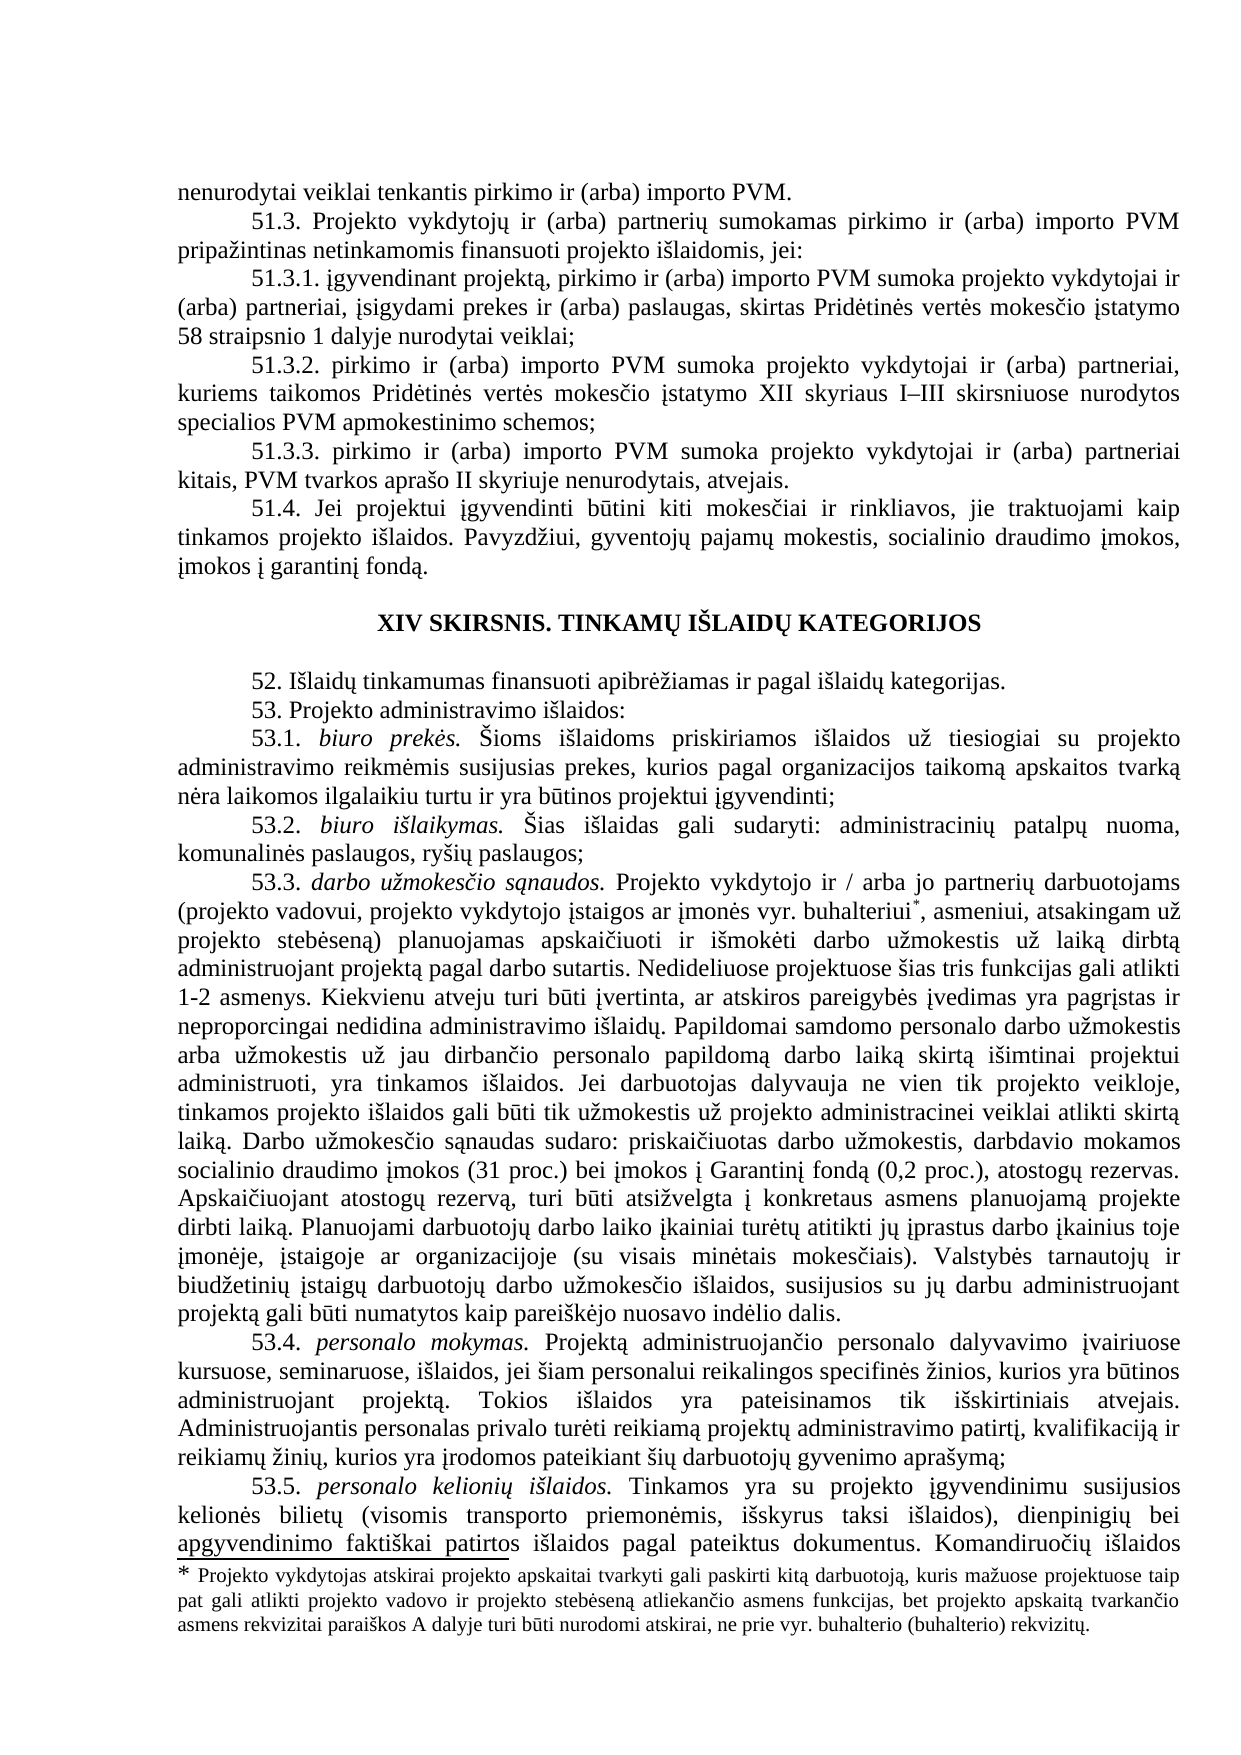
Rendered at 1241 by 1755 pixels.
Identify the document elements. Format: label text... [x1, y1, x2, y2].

text 51.3.1. įgyvendinant projektą, pirkimo ir (arba) importo PVM sumoka projekto vykdytojai ir (arba) partneriai, įsigydami prekes ir (arba) paslaugas, skirtas Pridėtinės vertės mokesčio įstatymo 58 straipsnio 1 dalyje nurodytai veiklai; [177, 263, 1181, 350]
text 51.3.2. pirkimo ir (arba) importo PVM sumoka projekto vykdytojai ir (arba) partneriai, kuriems taikomos Pridėtinės vertės mokesčio įstatymo XII skyriaus I–III skirsniuose nurodytos specialios PVM apmokestinimo schemos; [177, 350, 1181, 436]
text Projekto vykdytojas atskirai projekto apskaitai tvarkyti gali paskirti kitą darbuotoją, kuris mažuose projektuose taip pat gali atlikti projekto vadovo ir projekto stebėseną atliekančio asmens funkcijas, bet projekto apskaitą tvarkančio asmens rekvizitai paraiškos A dalyje turi būti nurodomi atskirai, ne prie vyr. buhalterio (buhalterio) rekvizitų. [177, 1559, 1181, 1636]
text 53.1. biuro prekės. Šioms išlaidoms priskiriamos išlaidos už tiesiogiai su projekto administravimo reikmėmis susijusias prekes, kurios pagal organizacijos taikomą apskaitos tvarką nėra laikomos ilgalaikiu turtu ir yra būtinos projektui įgyvendinti; [177, 723, 1181, 810]
text 53. Projekto administravimo išlaidos: [177, 695, 1181, 723]
text 51.3. Projekto vykdytojų ir (arba) partnerių sumokamas pirkimo ir (arba) importo PVM pripažintinas netinkamomis finansuoti projekto išlaidomis, jei: [177, 206, 1181, 263]
text 51.4. Jei projektui įgyvendinti būtini kiti mokesčiai ir rinkliavos, jie traktuojami kaip tinkamos projekto išlaidos. Pavyzdžiui, gyventojų pajamų mokestis, socialinio draudimo įmokos, įmokos į garantinį fondą. [177, 493, 1181, 580]
text nenurodytai veiklai tenkantis pirkimo ir (arba) importo PVM. [177, 177, 1181, 206]
text 51.3.3. pirkimo ir (arba) importo PVM sumoka projekto vykdytojai ir (arba) partneriai kitais, PVM tvarkos aprašo II skyriuje nenurodytais, atvejais. [177, 436, 1181, 493]
text 53.3. darbo užmokesčio sąnaudos. Projekto vykdytojo ir / arba jo partnerių darbuotojams (projekto vadovui, projekto vykdytojo įstaigos ar įmonės vyr. buhalteriui, asmeniui, atsakingam už projekto stebėseną) planuojamas apskaičiuoti ir išmokėti darbo užmokestis už laiką dirbtą administruojant projektą pagal darbo sutartis. Nedideliuose projektuose šias tris funkcijas gali atlikti 1-2 asmenys. Kiekvienu atveju turi būti įvertinta, ar atskiros pareigybės įvedimas yra pagrįstas ir neproporcingai nedidina administravimo išlaidų. Papildomai samdomo personalo darbo užmokestis arba užmokestis už jau dirbančio personalo papildomą darbo laiką skirtą išimtinai projektui administruoti, yra tinkamos išlaidos. Jei darbuotojas dalyvauja ne vien tik projekto veikloje, tinkamos projekto išlaidos gali būti tik užmokestis už projekto administracinei veiklai atlikti skirtą laiką. Darbo užmokesčio sąnaudas sudaro: priskaičiuotas darbo užmokestis, darbdavio mokamos socialinio draudimo įmokos (31 proc.) bei įmokos į Garantinį fondą (0,2 proc.), atostogų rezervas. Apskaičiuojant atostogų rezervą, turi būti atsižvelgta į konkretaus asmens planuojamą projekte dirbti laiką. Planuojami darbuotojų darbo laiko įkainiai turėtų atitikti jų įprastus darbo įkainius toje įmonėje, įstaigoje ar organizacijoje (su visais minėtais mokesčiais). Valstybės tarnautojų ir biudžetinių įstaigų darbuotojų darbo užmokesčio išlaidos, susijusios su jų darbu administruojant projektą gali būti numatytos kaip pareiškėjo nuosavo indėlio dalis. [177, 867, 1181, 1327]
text 53.4. personalo mokymas. Projektą administruojančio personalo dalyvavimo įvairiuose kursuose, seminaruose, išlaidos, jei šiam personalui reikalingos specifinės žinios, kurios yra būtinos administruojant projektą. Tokios išlaidos yra pateisinamos tik išskirtiniais atvejais. Administruojantis personalas privalo turėti reikiamą projektų administravimo patirtį, kvalifikaciją ir reikiamų žinių, kurios yra įrodomos pateikiant šių darbuotojų gyvenimo aprašymą; [177, 1327, 1181, 1471]
text 52. Išlaidų tinkamumas finansuoti apibrėžiamas ir pagal išlaidų kategorijas. [177, 666, 1181, 695]
text 53.2. biuro išlaikymas. Šias išlaidas gali sudaryti: administracinių patalpų nuoma, komunalinės paslaugos, ryšių paslaugos; [177, 810, 1181, 867]
text XIV SKIRSNIS. TINKAMŲ IŠLAIDŲ KATEGORIJOS [177, 608, 1181, 637]
text 53.5. personalo kelionių išlaidos. Tinkamos yra su projekto įgyvendinimu susijusios kelionės bilietų (visomis transporto priemonėmis, išskyrus taksi išlaidos), dienpinigių bei apgyvendinimo faktiškai patirtos išlaidos pagal pateiktus dokumentus. Komandiruočių išlaidos [177, 1471, 1181, 1557]
